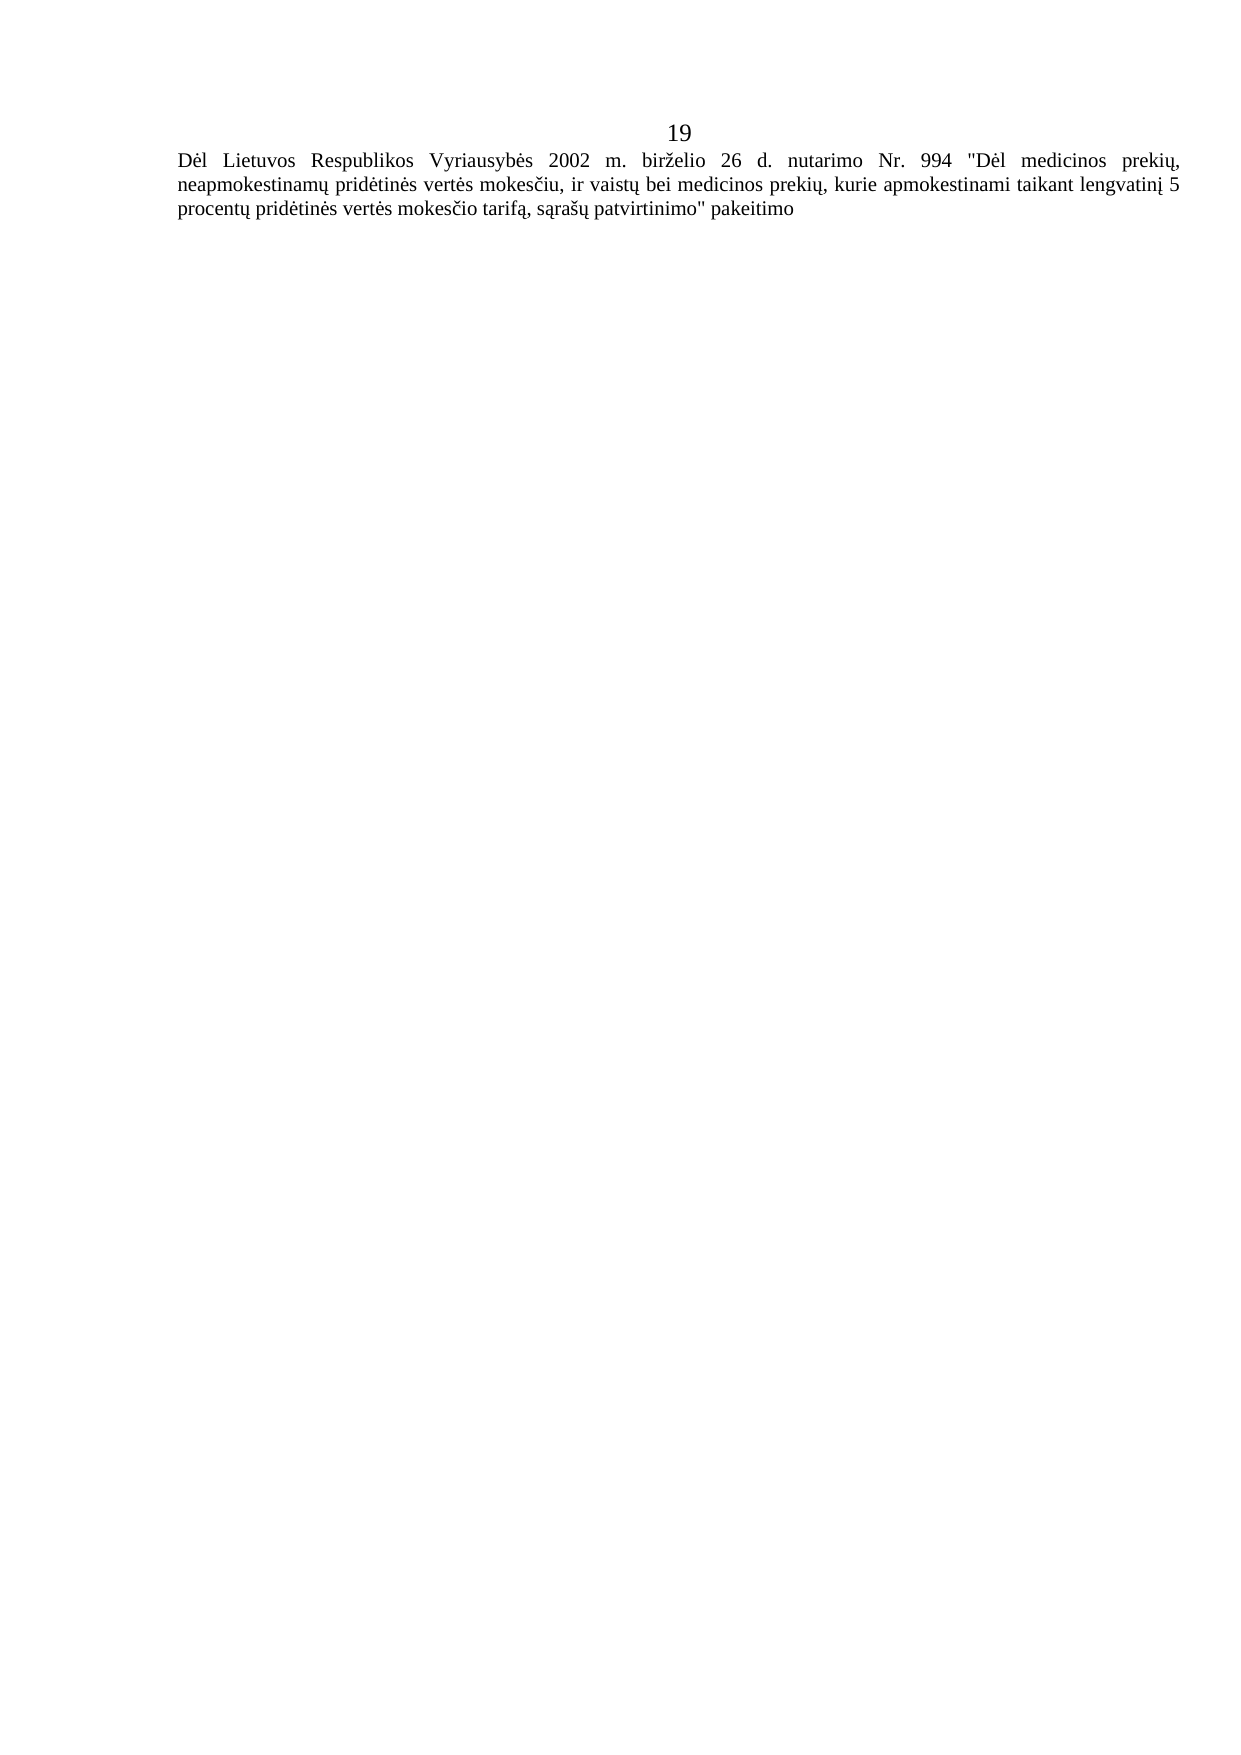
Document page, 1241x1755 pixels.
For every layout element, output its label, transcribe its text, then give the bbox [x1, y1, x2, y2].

text Dėl Lietuvos Respublikos Vyriausybės 2002 m. birželio 26 d. nutarimo Nr. 994 "Dėl medicinos prekių, neapmokestinamų pridėtinės vertės mokesčiu, ir vaistų bei medicinos prekių, kurie apmokestinami taikant lengvatinį 5 procentų pridėtinės vertės mokesčio tarifą, sąrašų patvirtinimo" pakeitimo [177, 148, 1181, 220]
